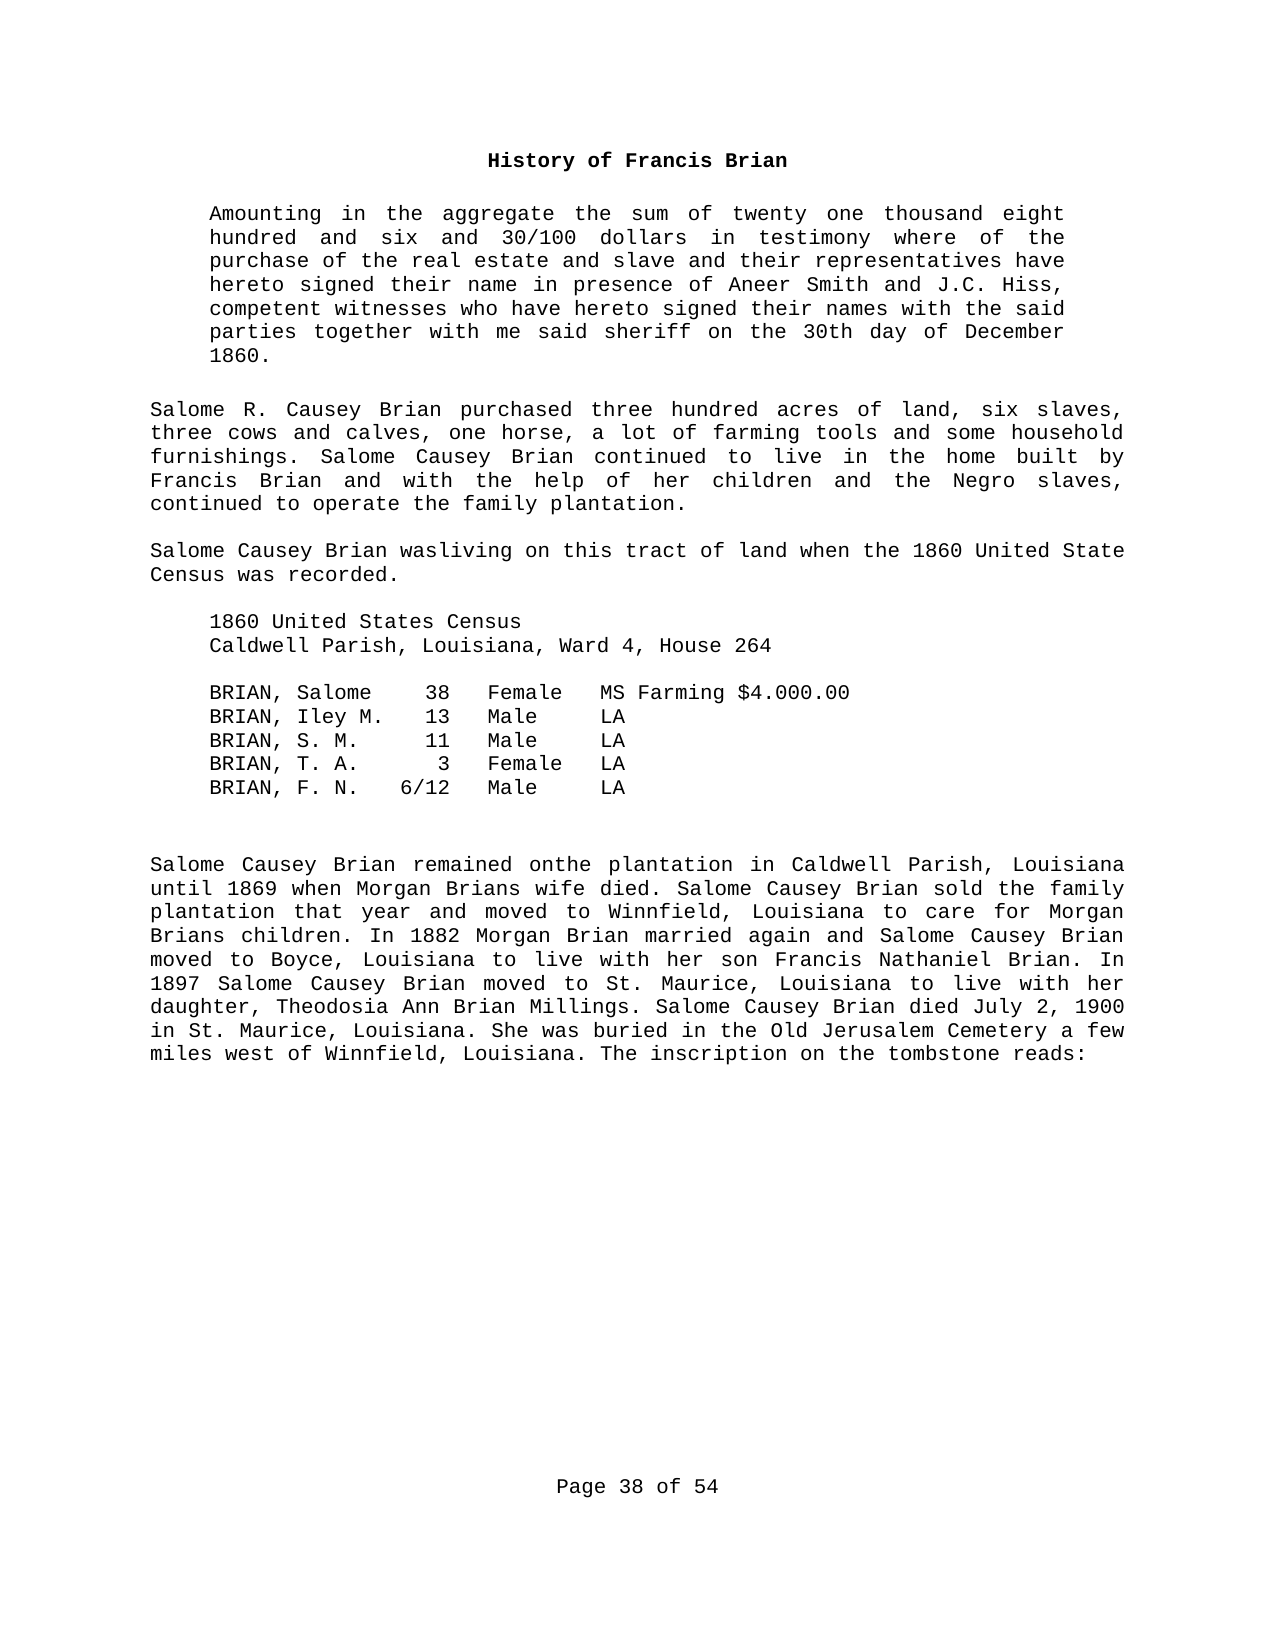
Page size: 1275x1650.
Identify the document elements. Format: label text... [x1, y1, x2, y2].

text Salome Causey Brian remained onthe plantation in Caldwell Parish, Louisiana until 1869 when Morgan Brians wife died. Salome Causey Brian sold the family plantation that year and moved to Winnfield, Louisiana to care for Morgan Brians children. In 1882 Morgan Brian married again and Salome Causey Brian moved to Boyce, Louisiana to live with her son Francis Nathaniel Brian. In 1897 Salome Causey Brian moved to St. Maurice, Louisiana to live with her daughter, Theodosia Ann Brian Millings. Salome Causey Brian died July 2, 1900 in St. Maurice, Louisiana. She was buried in the Old Jerusalem Cemetery a few miles west of Winnfield, Louisiana. The inscription on the tombstone reads: [150, 854, 1125, 1067]
text Salome R. Causey Brian purchased three hundred acres of land, six slaves, three cows and calves, one horse, a lot of farming tools and some household furnishings. Salome Causey Brian continued to live in the home built by Francis Brian and with the help of her children and the Negro slaves, continued to operate the family plantation. [150, 399, 1125, 517]
text BRIAN, T. A. 3 Female LA [209, 753, 1066, 777]
text Amounting in the aggregate the sum of twenty one thousand eight hundred and six and 30/100 dollars in testimony where of the purchase of the real estate and slave and their representatives have hereto signed their name in presence of Aneer Smith and J.C. Hiss, competent witnesses who have hereto signed their names with the said parties together with me said sheriff on the 30th day of December 1860. [209, 203, 1066, 369]
text BRIAN, S. M. 11 Male LA [209, 730, 1066, 753]
text 1860 United States Census [209, 611, 1066, 635]
text BRIAN, Salome 38 Female MS Farming $4.000.00 [209, 682, 1066, 706]
text Salome Causey Brian wasliving on this tract of land when the 1860 United State Census was recorded. [150, 541, 1125, 588]
text Caldwell Parish, Louisiana, Ward 4, House 264 [209, 635, 1066, 659]
text BRIAN, F. N. 6/12 Male LA [209, 777, 1066, 801]
text BRIAN, Iley M. 13 Male LA [209, 706, 1066, 730]
